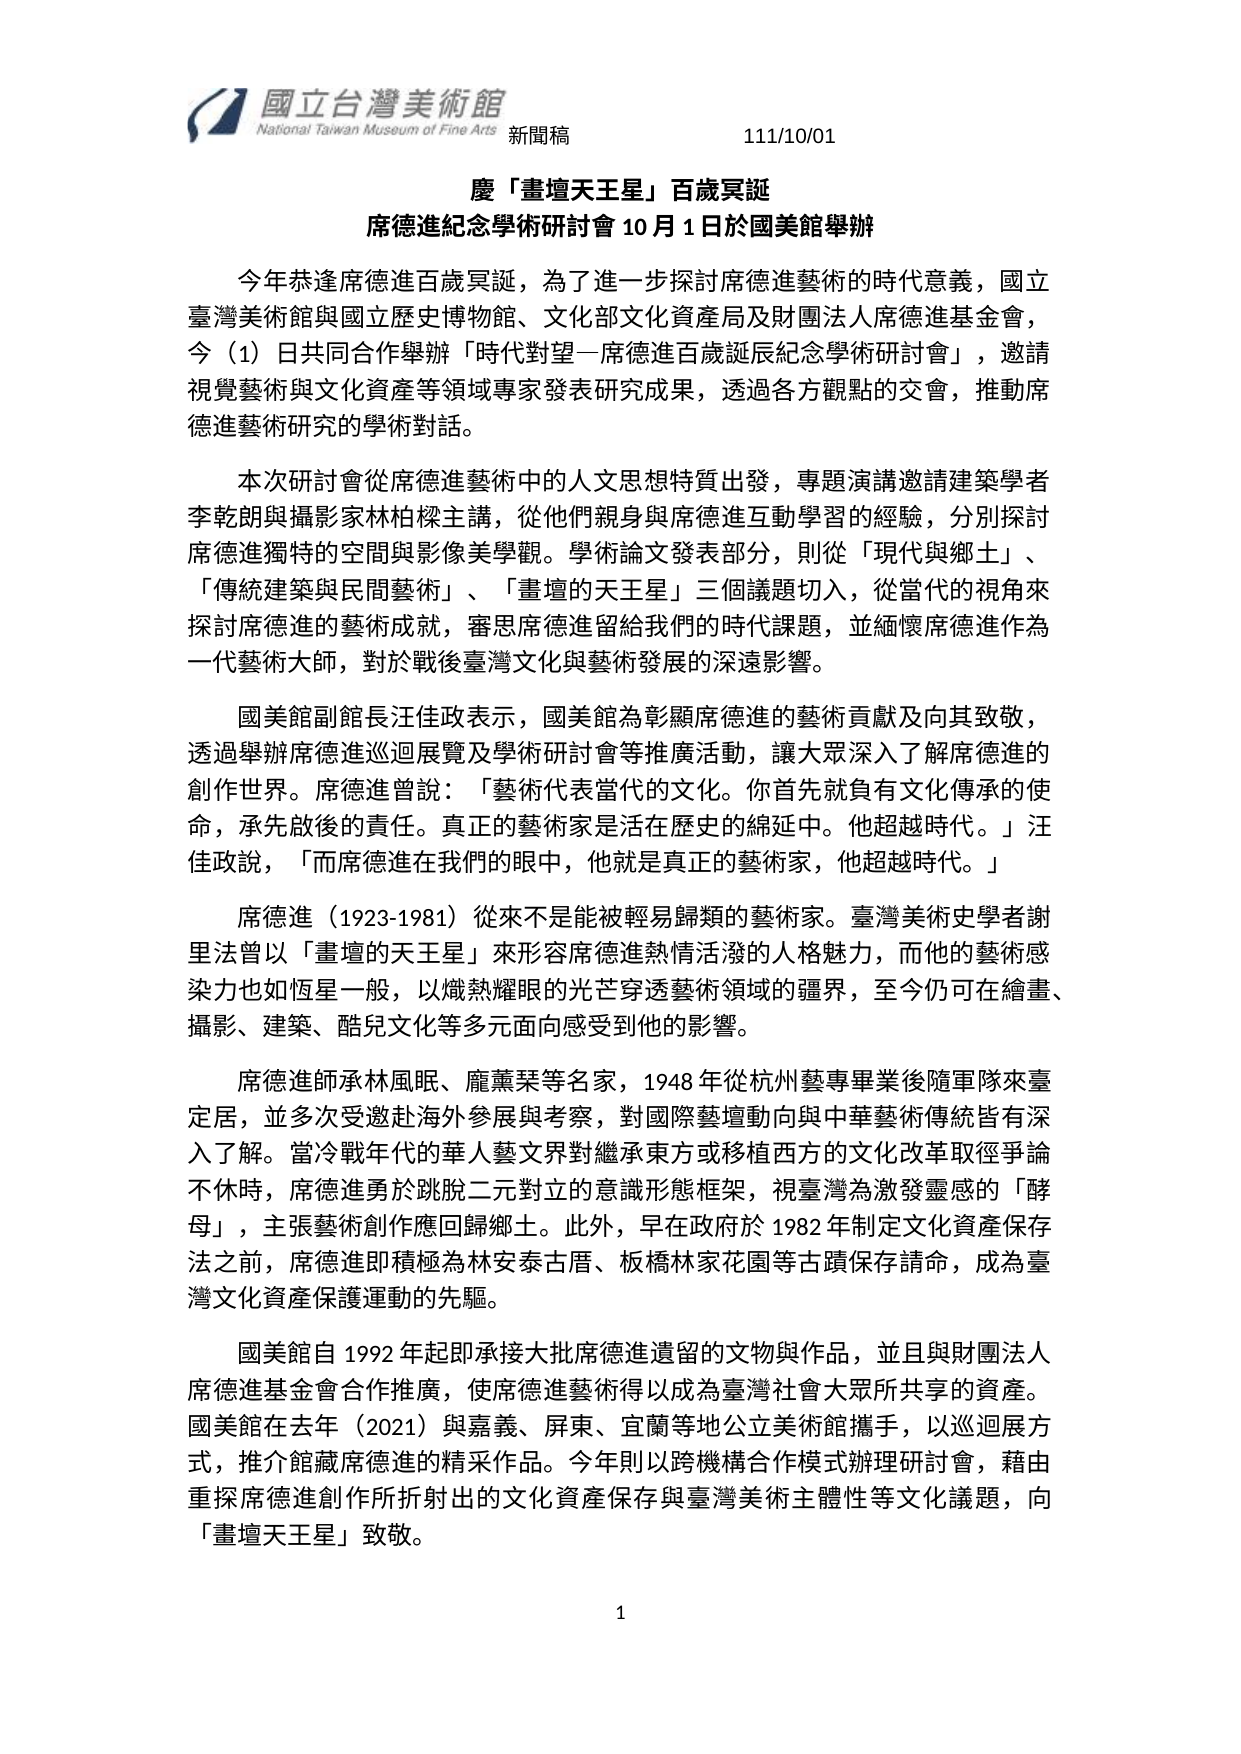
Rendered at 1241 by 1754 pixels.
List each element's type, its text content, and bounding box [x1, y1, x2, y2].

text 席德進（1923-1981）從來不是能被輕易歸類的藝術家。臺灣美術史學者謝里法曾以「畫壇的天王星」來形容席德進熱情活潑的人格魅力，而他的藝術感染力也如恆星一般，以熾熱耀眼的光芒穿透藝術領域的疆界，至今仍可在繪畫、攝影、建築、酷兒文化等多元面向感受到他的影響。 [187, 898, 1053, 1043]
text 國美館副館長汪佳政表示，國美館為彰顯席德進的藝術貢獻及向其致敬，透過舉辦席德進巡迴展覽及學術研討會等推廣活動，讓大眾深入了解席德進的創作世界。席德進曾說：「藝術代表當代的文化。你首先就負有文化傳承的使命，承先啟後的責任。真正的藝術家是活在歷史的綿延中。他超越時代。」汪佳政說，「而席德進在我們的眼中，他就是真正的藝術家，他超越時代。」 [187, 698, 1053, 879]
text 國美館自1992年起即承接大批席德進遺留的文物與作品，並且與財團法人席德進基金會合作推廣，使席德進藝術得以成為臺灣社會大眾所共享的資產。國美館在去年（2021）與嘉義、屏東、宜蘭等地公立美術館攜手，以巡迴展方式，推介館藏席德進的精采作品。今年則以跨機構合作模式辦理研討會，藉由重探席德進創作所折射出的文化資產保存與臺灣美術主體性等文化議題，向「畫壇天王星」致敬。 [187, 1334, 1053, 1551]
text 慶「畫壇天王星」百歲冥誕 [187, 170, 1053, 206]
text 席德進師承林風眠、龐薰琹等名家，1948年從杭州藝專畢業後隨軍隊來臺定居，並多次受邀赴海外參展與考察，對國際藝壇動向與中華藝術傳統皆有深入了解。當冷戰年代的華人藝文界對繼承東方或移植西方的文化改革取徑爭論不休時，席德進勇於跳脫二元對立的意識形態框架，視臺灣為激發靈感的「酵母」，主張藝術創作應回歸鄉土。此外，早在政府於1982年制定文化資產保存法之前，席德進即積極為林安泰古厝、板橋林家花園等古蹟保存請命，成為臺灣文化資產保護運動的先驅。 [187, 1061, 1053, 1315]
picture [187, 88, 508, 144]
text 今年恭逢席德進百歲冥誕，為了進一步探討席德進藝術的時代意義，國立臺灣美術館與國立歷史博物館、文化部文化資產局及財團法人席德進基金會，今（1）日共同合作舉辦「時代對望—席德進百歲誕辰紀念學術研討會」，邀請視覺藝術與文化資產等領域專家發表研究成果，透過各方觀點的交會，推動席德進藝術研究的學術對話。 [187, 261, 1053, 443]
text 席德進紀念學術研討會 10月1日於國美館舉辦 [187, 206, 1053, 243]
text 本次研討會從席德進藝術中的人文思想特質出發，專題演講邀請建築學者李乾朗與攝影家林柏樑主講，從他們親身與席德進互動學習的經驗，分別探討席德進獨特的空間與影像美學觀。學術論文發表部分，則從「現代與鄉土」、「傳統建築與民間藝術」、「畫壇的天王星」三個議題切入，從當代的視角來探討席德進的藝術成就，審思席德進留給我們的時代課題，並緬懷席德進作為一代藝術大師，對於戰後臺灣文化與藝術發展的深遠影響。 [187, 461, 1053, 679]
